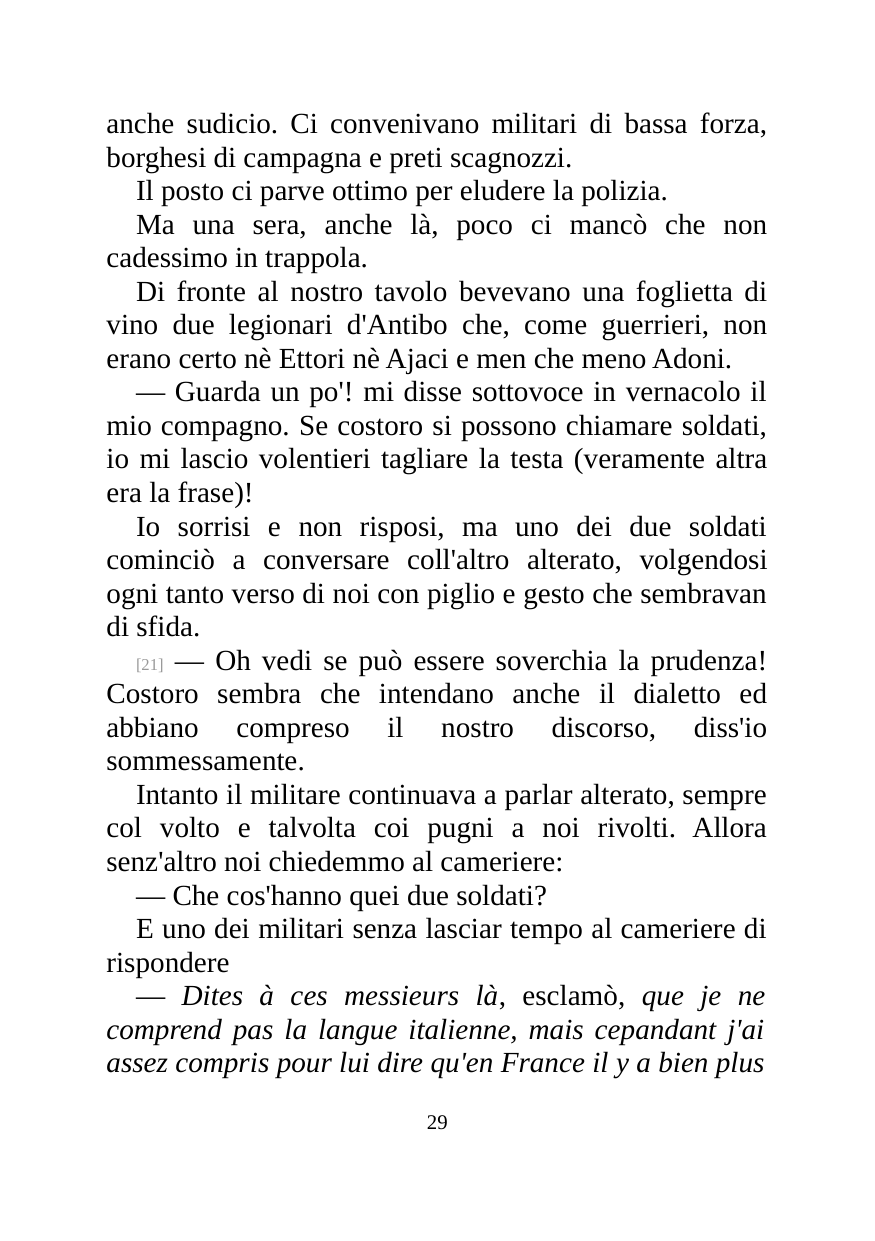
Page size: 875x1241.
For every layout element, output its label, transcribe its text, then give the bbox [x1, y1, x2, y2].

text — Guarda un po'! mi disse sottovoce in vernacolo il mio compagno. Se costoro si possono chiamare soldati, io mi lascio volentieri tagliare la testa (veramente altra era la frase)! [106, 374, 768, 509]
text Di fronte al nostro tavolo bevevano una foglietta di vino due legionari d'Antibo che, come guerrieri, non erano certo nè Ettori nè Ajaci e men che meno Adoni. [106, 274, 768, 374]
text E uno dei militari senza lasciar tempo al cameriere di rispondere [106, 911, 768, 978]
text Il posto ci parve ottimo per eludere la polizia. [106, 173, 768, 207]
text Io sorrisi e non risposi, ma uno dei due soldati cominciò a conversare coll'altro alterato, volgendosi ogni tanto verso di noi con piglio e gesto che sembravan di sfida. [106, 509, 768, 643]
text — Che cos'hanno quei due soldati? [106, 878, 768, 911]
text [21] — Oh vedi se può essere soverchia la prudenza! Costoro sembra che intendano anche il dialetto ed abbiano compreso il nostro discorso, diss'io sommessamente. [106, 643, 768, 777]
text — Dites à ces messieurs là, esclamò, que je ne comprend pas la langue italienne, mais cepandant j'ai assez compris pour lui dire qu'en France il y a bien plus [106, 978, 768, 1079]
text anche sudicio. Ci convenivano militari di bassa forza, borghesi di campagna e preti scagnozzi. [106, 106, 768, 173]
text Ma una sera, anche là, poco ci mancò che non cadessimo in trappola. [106, 207, 768, 274]
text Intanto il militare continuava a parlar alterato, sempre col volto e talvolta coi pugni a noi rivolti. Allora senz'altro noi chiedemmo al cameriere: [106, 777, 768, 878]
